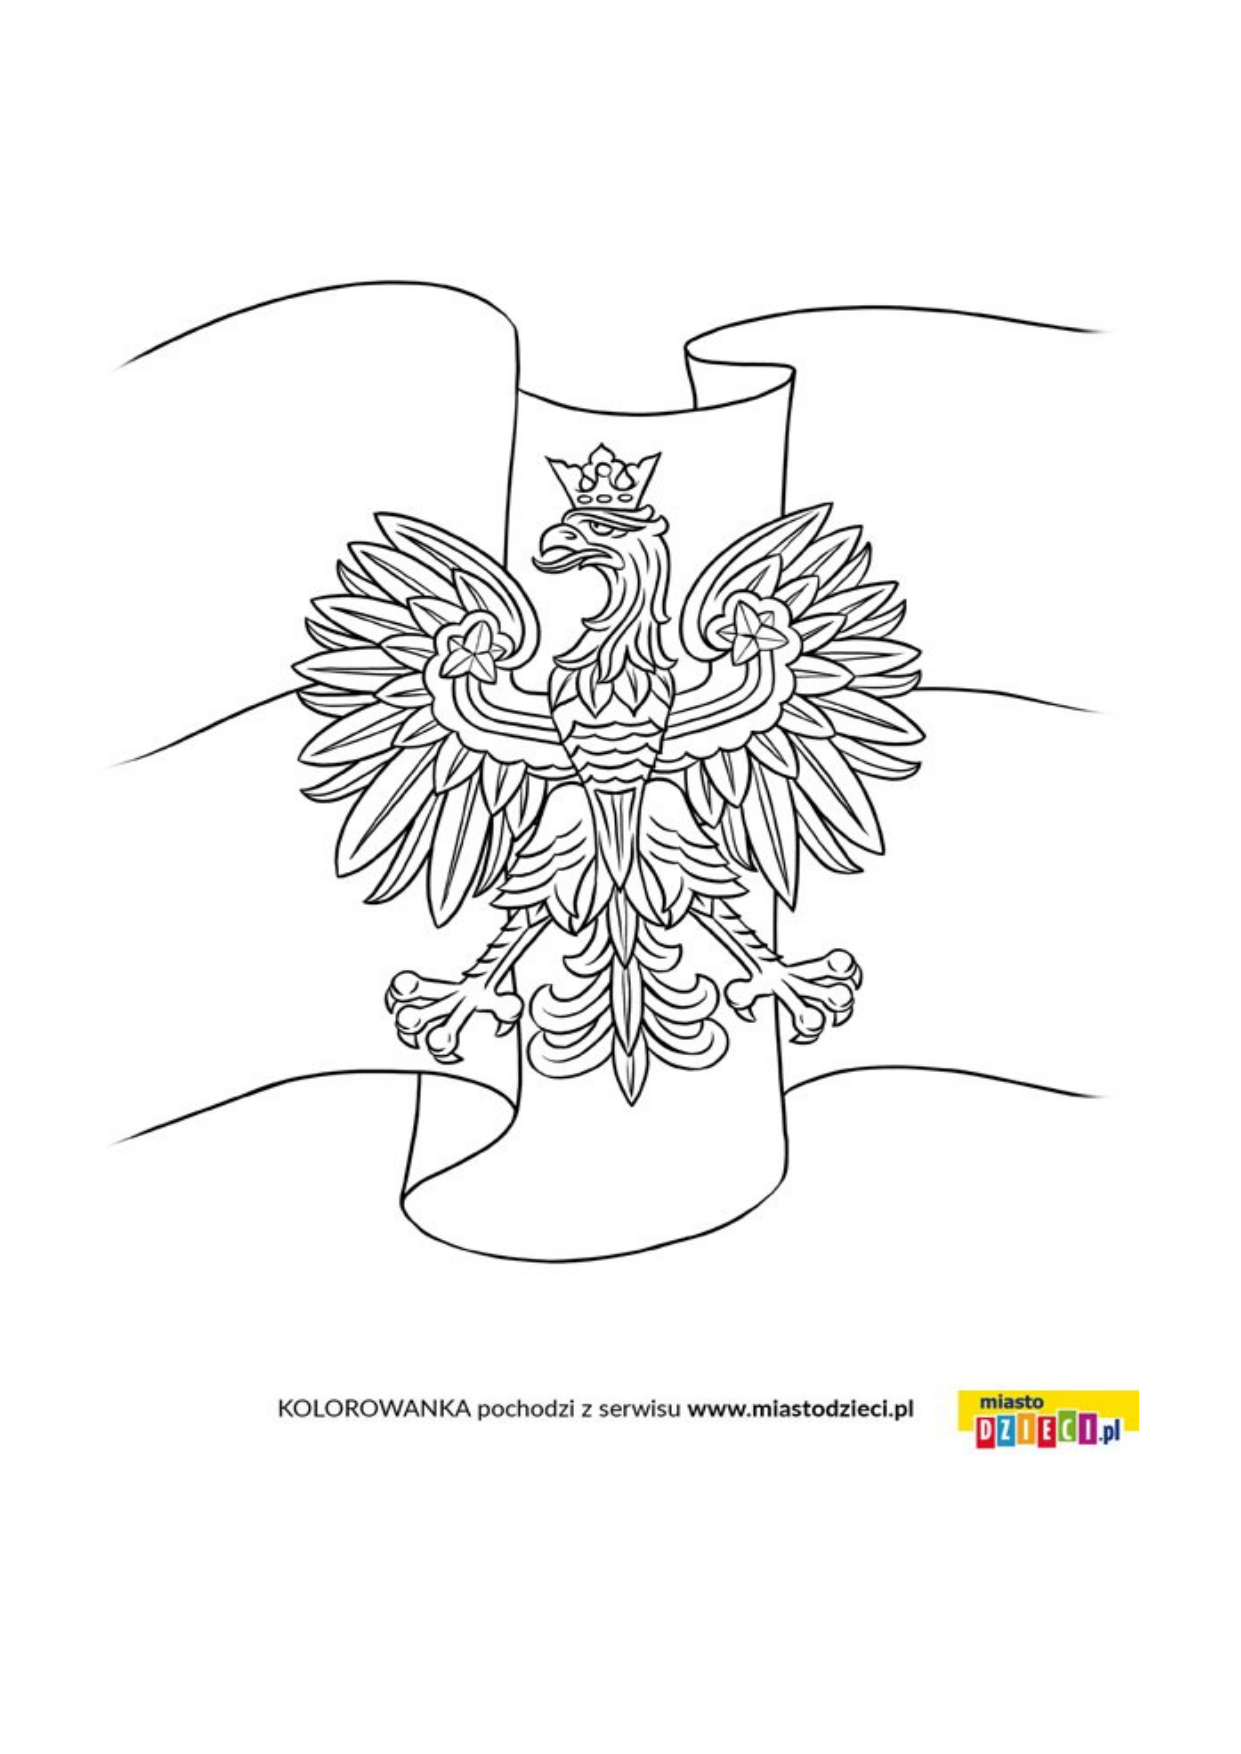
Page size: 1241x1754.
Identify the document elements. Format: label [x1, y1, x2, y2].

picture [81, 34, 1140, 1455]
